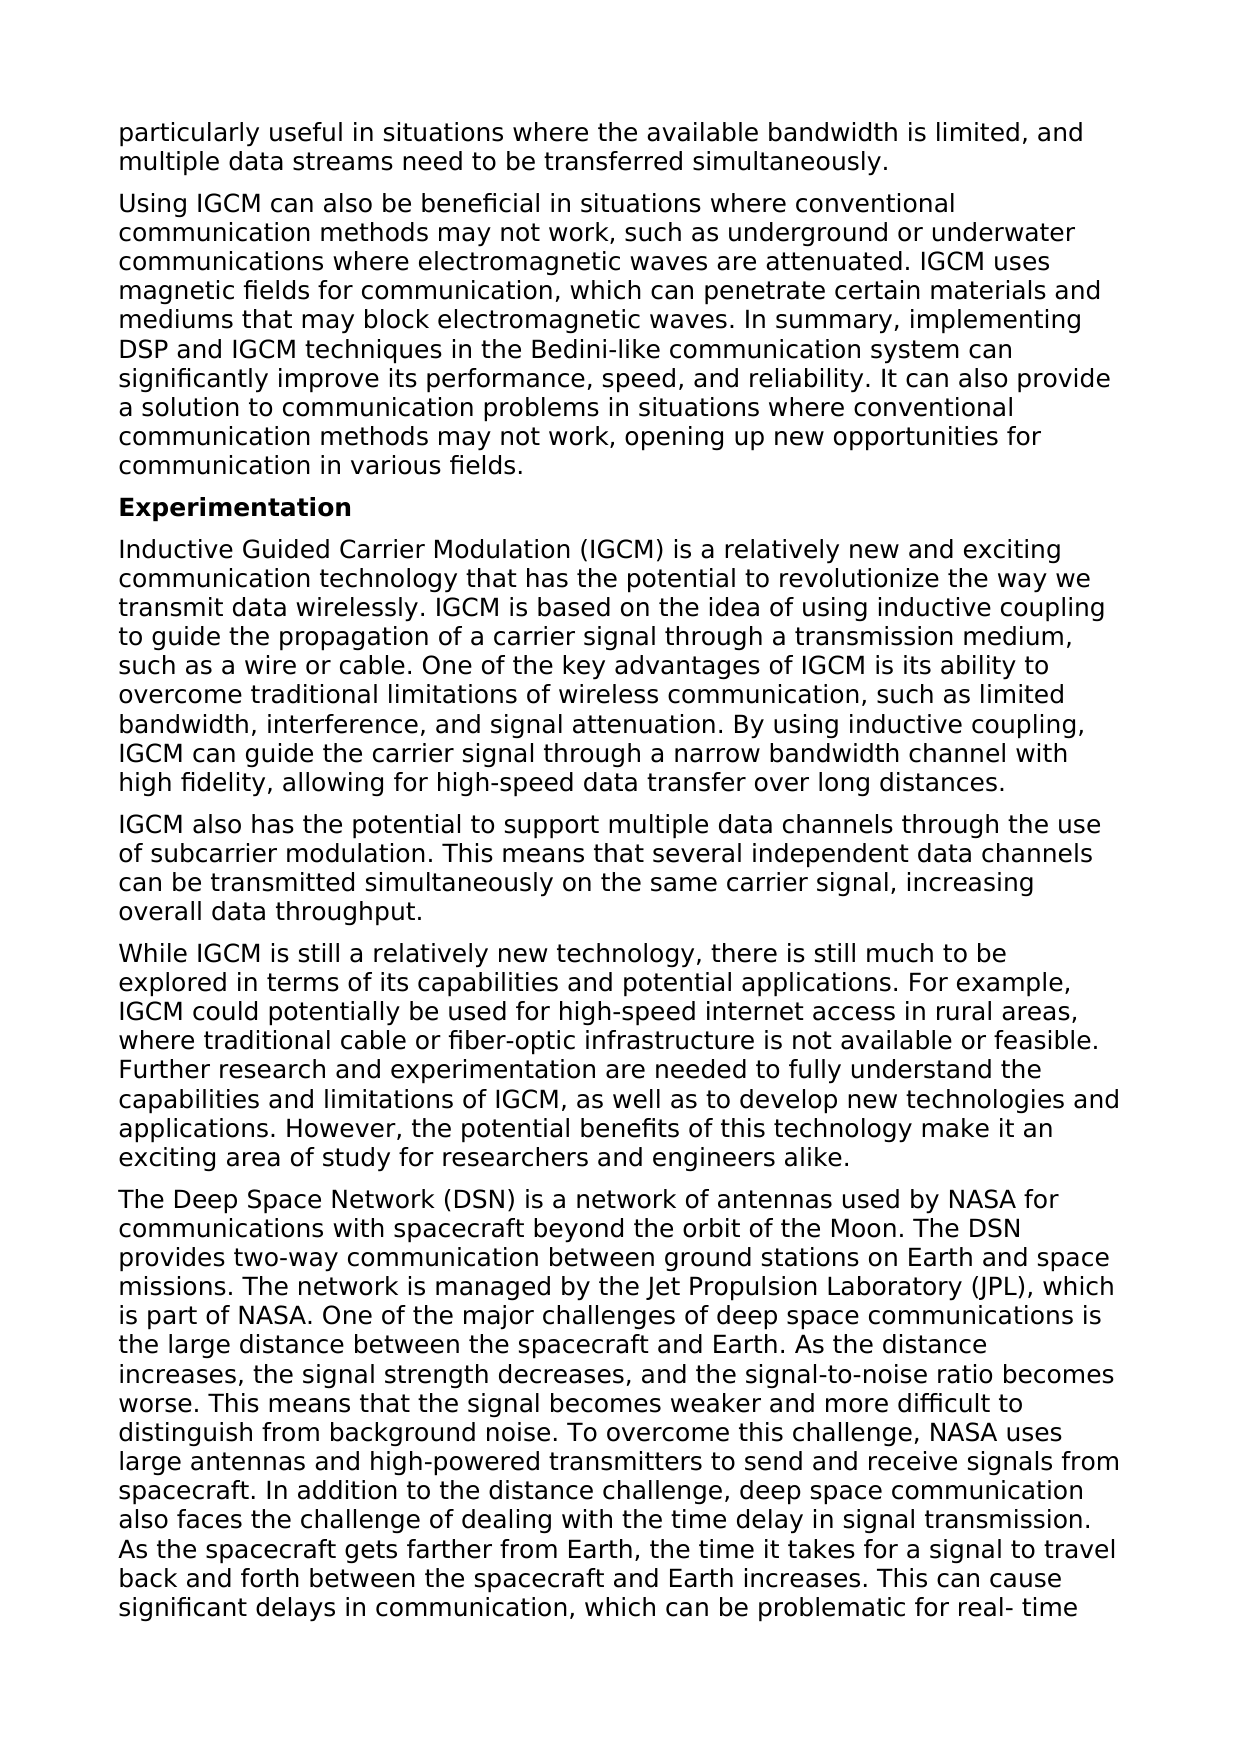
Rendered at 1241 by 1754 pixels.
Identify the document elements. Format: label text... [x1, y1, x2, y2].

text Experimentation [118, 493, 1122, 522]
text particularly useful in situations where the available bandwidth is limited, and multiple data streams need to be transferred simultaneously. [118, 118, 1122, 176]
text The Deep Space Network (DSN) is a network of antennas used by NASA for communications with spacecraft beyond the orbit of the Moon. The DSN provides two-way communication between ground stations on Earth and space missions. The network is managed by the Jet Propulsion Laboratory (JPL), which is part of NASA. One of the major challenges of deep space communications is the large distance between the spacecraft and Earth. As the distance increases, the signal strength decreases, and the signal-to-noise ratio becomes worse. This means that the signal becomes weaker and more difficult to distinguish from background noise. To overcome this challenge, NASA uses large antennas and high-powered transmitters to send and receive signals from spacecraft. In addition to the distance challenge, deep space communication also faces the challenge of dealing with the time delay in signal transmission. As the spacecraft gets farther from Earth, the time it takes for a signal to travel back and forth between the spacecraft and Earth increases. This can cause significant delays in communication, which can be problematic for real- time [118, 1185, 1122, 1622]
text Using IGCM can also be beneficial in situations where conventional communication methods may not work, such as underground or underwater communications where electromagnetic waves are attenuated. IGCM uses magnetic fields for communication, which can penetrate certain materials and mediums that may block electromagnetic waves. In summary, implementing DSP and IGCM techniques in the Bedini-like communication system can significantly improve its performance, speed, and reliability. It can also provide a solution to communication problems in situations where conventional communication methods may not work, opening up new opportunities for communication in various fields. [118, 189, 1122, 481]
text Inductive Guided Carrier Modulation (IGCM) is a relatively new and exciting communication technology that has the potential to revolutionize the way we transmit data wirelessly. IGCM is based on the idea of using inductive coupling to guide the propagation of a carrier signal through a transmission medium, such as a wire or cable. One of the key advantages of IGCM is its ability to overcome traditional limitations of wireless communication, such as limited bandwidth, interference, and signal attenuation. By using inductive coupling, IGCM can guide the carrier signal through a narrow bandwidth channel with high fidelity, allowing for high-speed data transfer over long distances. [118, 535, 1122, 797]
text While IGCM is still a relatively new technology, there is still much to be explored in terms of its capabilities and potential applications. For example, IGCM could potentially be used for high-speed internet access in rural areas, where traditional cable or fiber-optic infrastructure is not available or feasible. Further research and experimentation are needed to fully understand the capabilities and limitations of IGCM, as well as to develop new technologies and applications. However, the potential benefits of this technology make it an exciting area of study for researchers and engineers alike. [118, 939, 1122, 1172]
text IGCM also has the potential to support multiple data channels through the use of subcarrier modulation. This means that several independent data channels can be transmitted simultaneously on the same carrier signal, increasing overall data throughput. [118, 810, 1122, 926]
